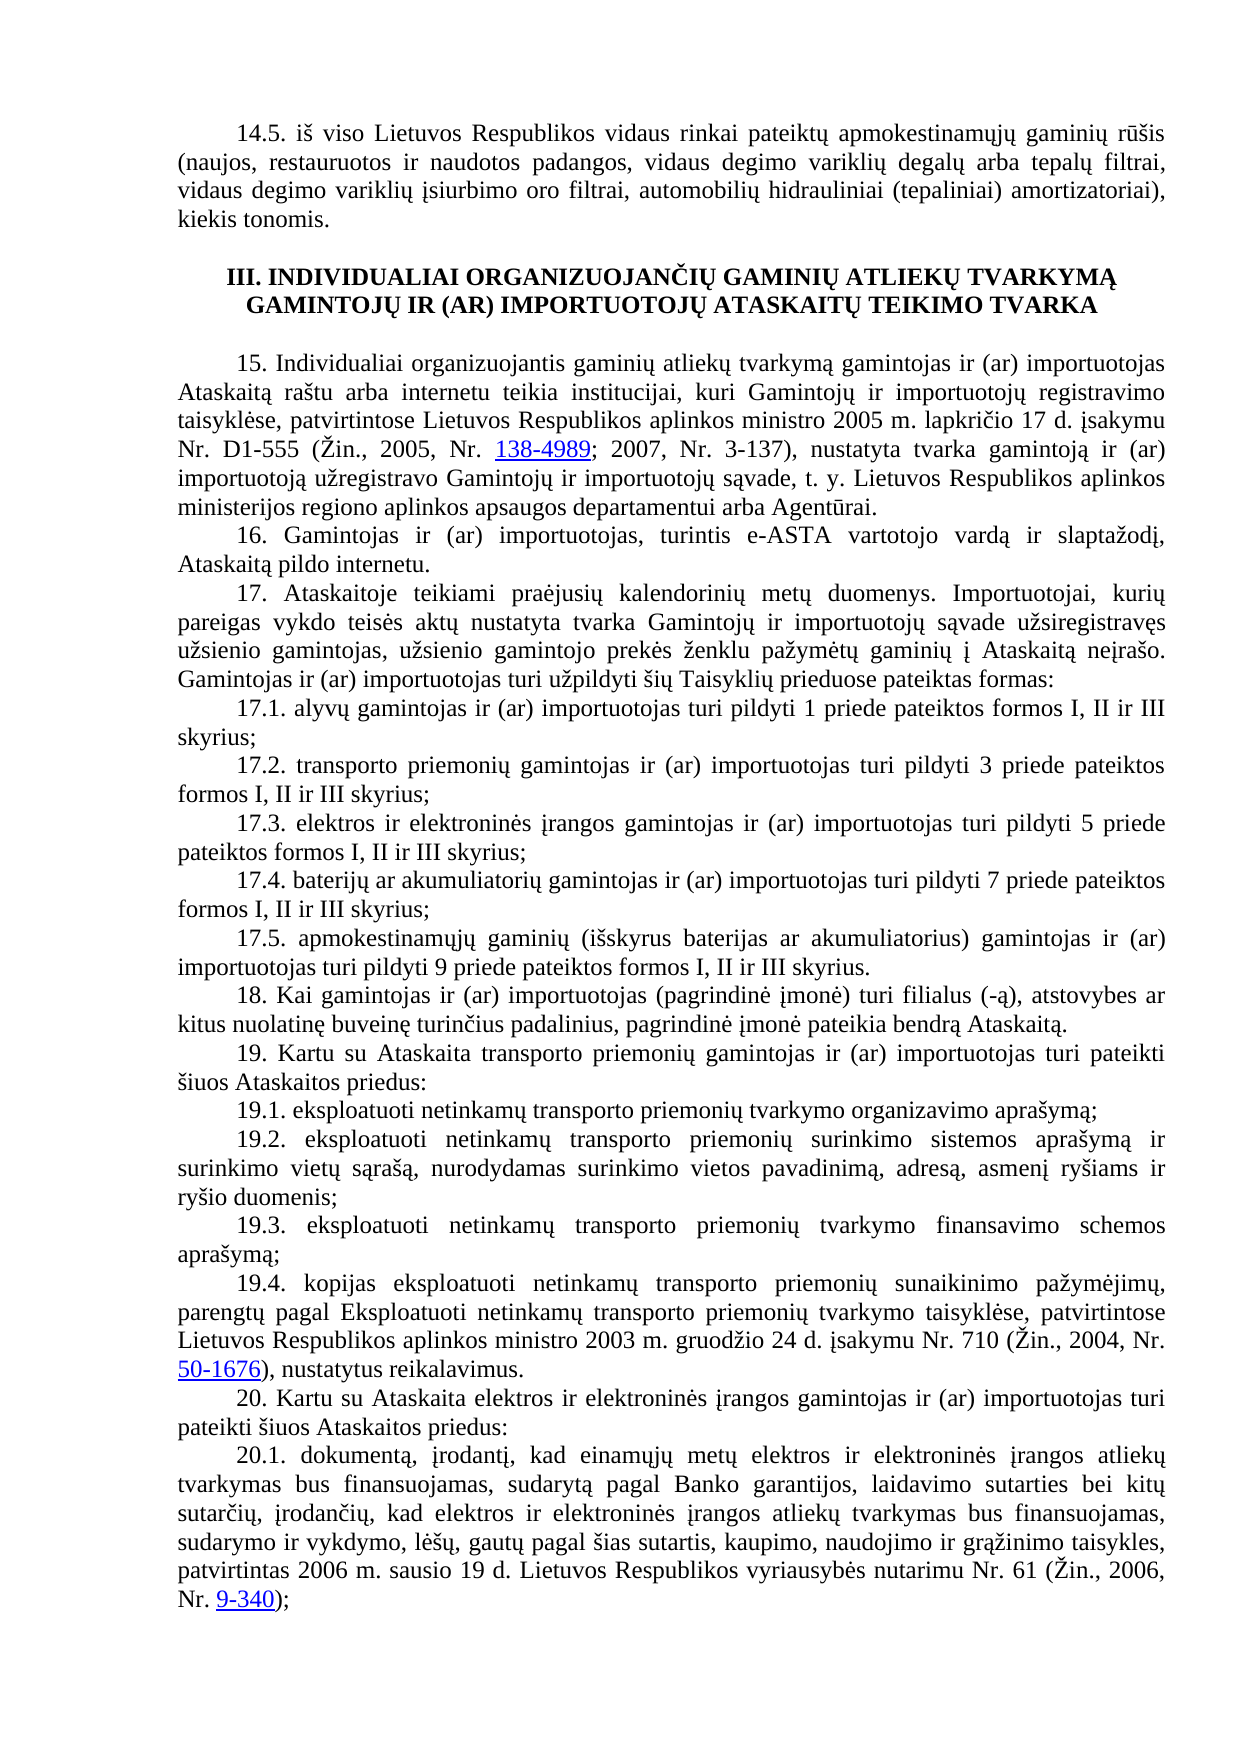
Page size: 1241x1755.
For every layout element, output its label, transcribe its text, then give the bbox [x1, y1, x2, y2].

text 15. Individualiai organizuojantis gaminių atliekų tvarkymą gamintojas ir (ar) importuotojas Ataskaitą raštu arba internetu teikia institucijai, kuri Gamintojų ir importuotojų registravimo taisyklėse, patvirtintose Lietuvos Respublikos aplinkos ministro 2005 m. lapkričio 17 d. įsakymu Nr. D1-555 (Žin., 2005, Nr. 138-4989; 2007, Nr. 3-137), nustatyta tvarka gamintoją ir (ar) importuotoją užregistravo Gamintojų ir importuotojų sąvade, t. y. Lietuvos Respublikos aplinkos ministerijos regiono aplinkos apsaugos departamentui arba Agentūrai. [177, 348, 1166, 521]
text 17. Ataskaitoje teikiami praėjusių kalendorinių metų duomenys. Importuotojai, kurių pareigas vykdo teisės aktų nustatyta tvarka Gamintojų ir importuotojų sąvade užsiregistravęs užsienio gamintojas, užsienio gamintojo prekės ženklu pažymėtų gaminių į Ataskaitą neįrašo. Gamintojas ir (ar) importuotojas turi užpildyti šių Taisyklių prieduose pateiktas formas: [177, 578, 1166, 693]
text 16. Gamintojas ir (ar) importuotojas, turintis e-ASTA vartotojo vardą ir slaptažodį, Ataskaitą pildo internetu. [177, 521, 1166, 578]
text 19.2. eksploatuoti netinkamų transporto priemonių surinkimo sistemos aprašymą ir surinkimo vietų sąrašą, nurodydamas surinkimo vietos pavadinimą, adresą, asmenį ryšiams ir ryšio duomenis; [177, 1124, 1166, 1211]
text 17.5. apmokestinamųjų gaminių (išskyrus baterijas ar akumuliatorius) gamintojas ir (ar) importuotojas turi pildyti 9 priede pateiktos formos I, II ir III skyrius. [177, 923, 1166, 981]
text 19.3. eksploatuoti netinkamų transporto priemonių tvarkymo finansavimo schemos aprašymą; [177, 1211, 1166, 1268]
text 17.2. transporto priemonių gamintojas ir (ar) importuotojas turi pildyti 3 priede pateiktos formos I, II ir III skyrius; [177, 751, 1166, 808]
text 20.1. dokumentą, įrodantį, kad einamųjų metų elektros ir elektroninės įrangos atliekų tvarkymas bus finansuojamas, sudarytą pagal Banko garantijos, laidavimo sutarties bei kitų sutarčių, įrodančių, kad elektros ir elektroninės įrangos atliekų tvarkymas bus finansuojamas, sudarymo ir vykdymo, lėšų, gautų pagal šias sutartis, kaupimo, naudojimo ir grąžinimo taisykles, patvirtintas 2006 m. sausio 19 d. Lietuvos Respublikos vyriausybės nutarimu Nr. 61 (Žin., 2006, Nr. 9-340); [177, 1441, 1166, 1613]
text 17.1. alyvų gamintojas ir (ar) importuotojas turi pildyti 1 priede pateiktos formos I, II ir III skyrius; [177, 693, 1166, 751]
text 17.4. baterijų ar akumuliatorių gamintojas ir (ar) importuotojas turi pildyti 7 priede pateiktos formos I, II ir III skyrius; [177, 866, 1166, 923]
text 19. Kartu su Ataskaita transporto priemonių gamintojas ir (ar) importuotojas turi pateikti šiuos Ataskaitos priedus: [177, 1038, 1166, 1096]
text 18. Kai gamintojas ir (ar) importuotojas (pagrindinė įmonė) turi filialus (-ą), atstovybes ar kitus nuolatinę buveinę turinčius padalinius, pagrindinė įmonė pateikia bendrą Ataskaitą. [177, 981, 1166, 1038]
text 19.4. kopijas eksploatuoti netinkamų transporto priemonių sunaikinimo pažymėjimų, parengtų pagal Eksploatuoti netinkamų transporto priemonių tvarkymo taisyklėse, patvirtintose Lietuvos Respublikos aplinkos ministro 2003 m. gruodžio 24 d. įsakymu Nr. 710 (Žin., 2004, Nr. 50-1676), nustatytus reikalavimus. [177, 1268, 1166, 1383]
text III. INDIVIDUALIAI ORGANIZUOJANČIŲ GAMINIŲ ATLIEKŲ TVARKYMĄ GAMINTOJŲ IR (AR) IMPORTUOTOJŲ ATASKAITŲ TEIKIMO TVARKA [177, 262, 1166, 319]
text 19.1. eksploatuoti netinkamų transporto priemonių tvarkymo organizavimo aprašymą; [177, 1096, 1166, 1124]
text 14.5. iš viso Lietuvos Respublikos vidaus rinkai pateiktų apmokestinamųjų gaminių rūšis (naujos, restauruotos ir naudotos padangos, vidaus degimo variklių degalų arba tepalų filtrai, vidaus degimo variklių įsiurbimo oro filtrai, automobilių hidrauliniai (tepaliniai) amortizatoriai), kiekis tonomis. [177, 118, 1166, 233]
text 17.3. elektros ir elektroninės įrangos gamintojas ir (ar) importuotojas turi pildyti 5 priede pateiktos formos I, II ir III skyrius; [177, 808, 1166, 866]
text 20. Kartu su Ataskaita elektros ir elektroninės įrangos gamintojas ir (ar) importuotojas turi pateikti šiuos Ataskaitos priedus: [177, 1383, 1166, 1441]
